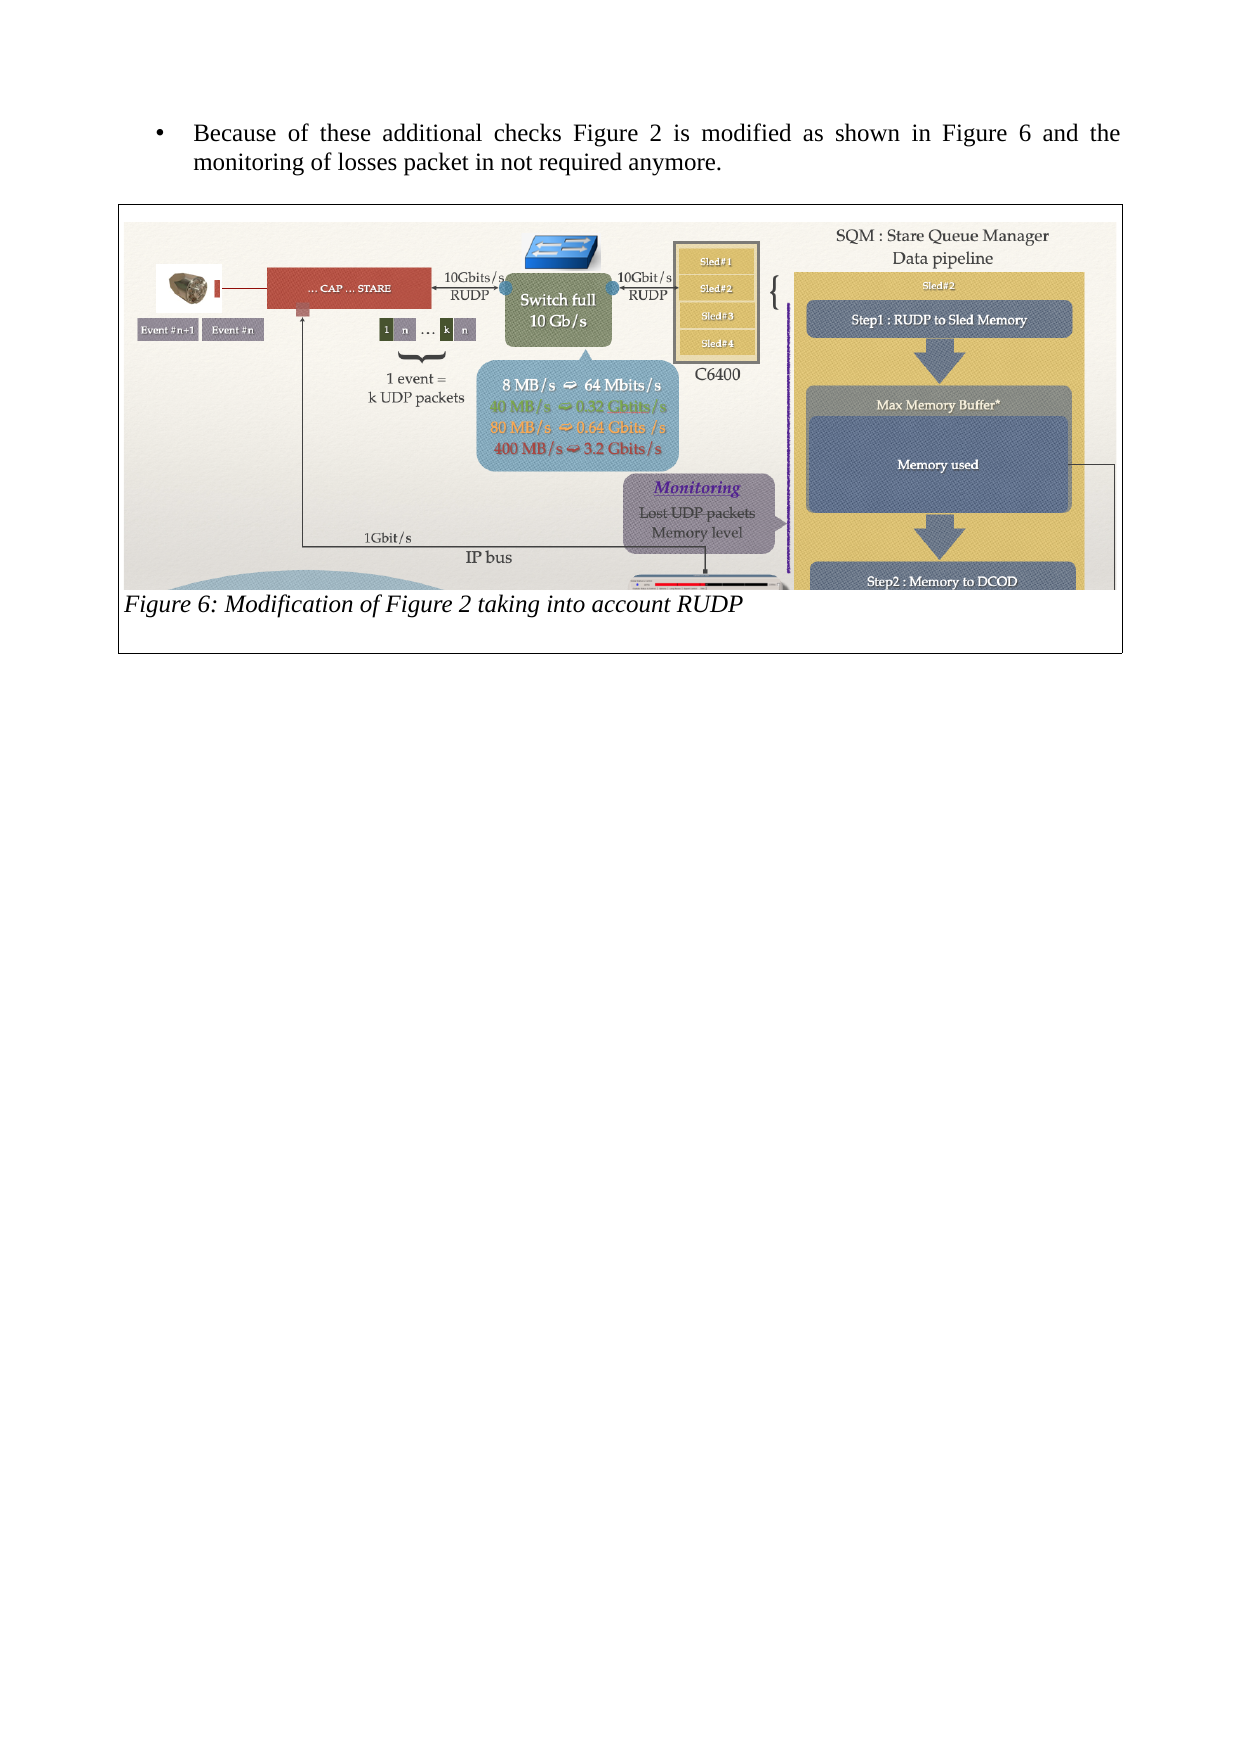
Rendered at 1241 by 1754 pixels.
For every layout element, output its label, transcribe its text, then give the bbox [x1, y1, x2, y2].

table_header [119, 205, 1122, 652]
picture [123, 222, 1117, 590]
list Because of these additional checks Figure 2 is modified as shown in Figure 6 and the monitoring of losses packet in not required anymore. [156, 118, 1122, 176]
